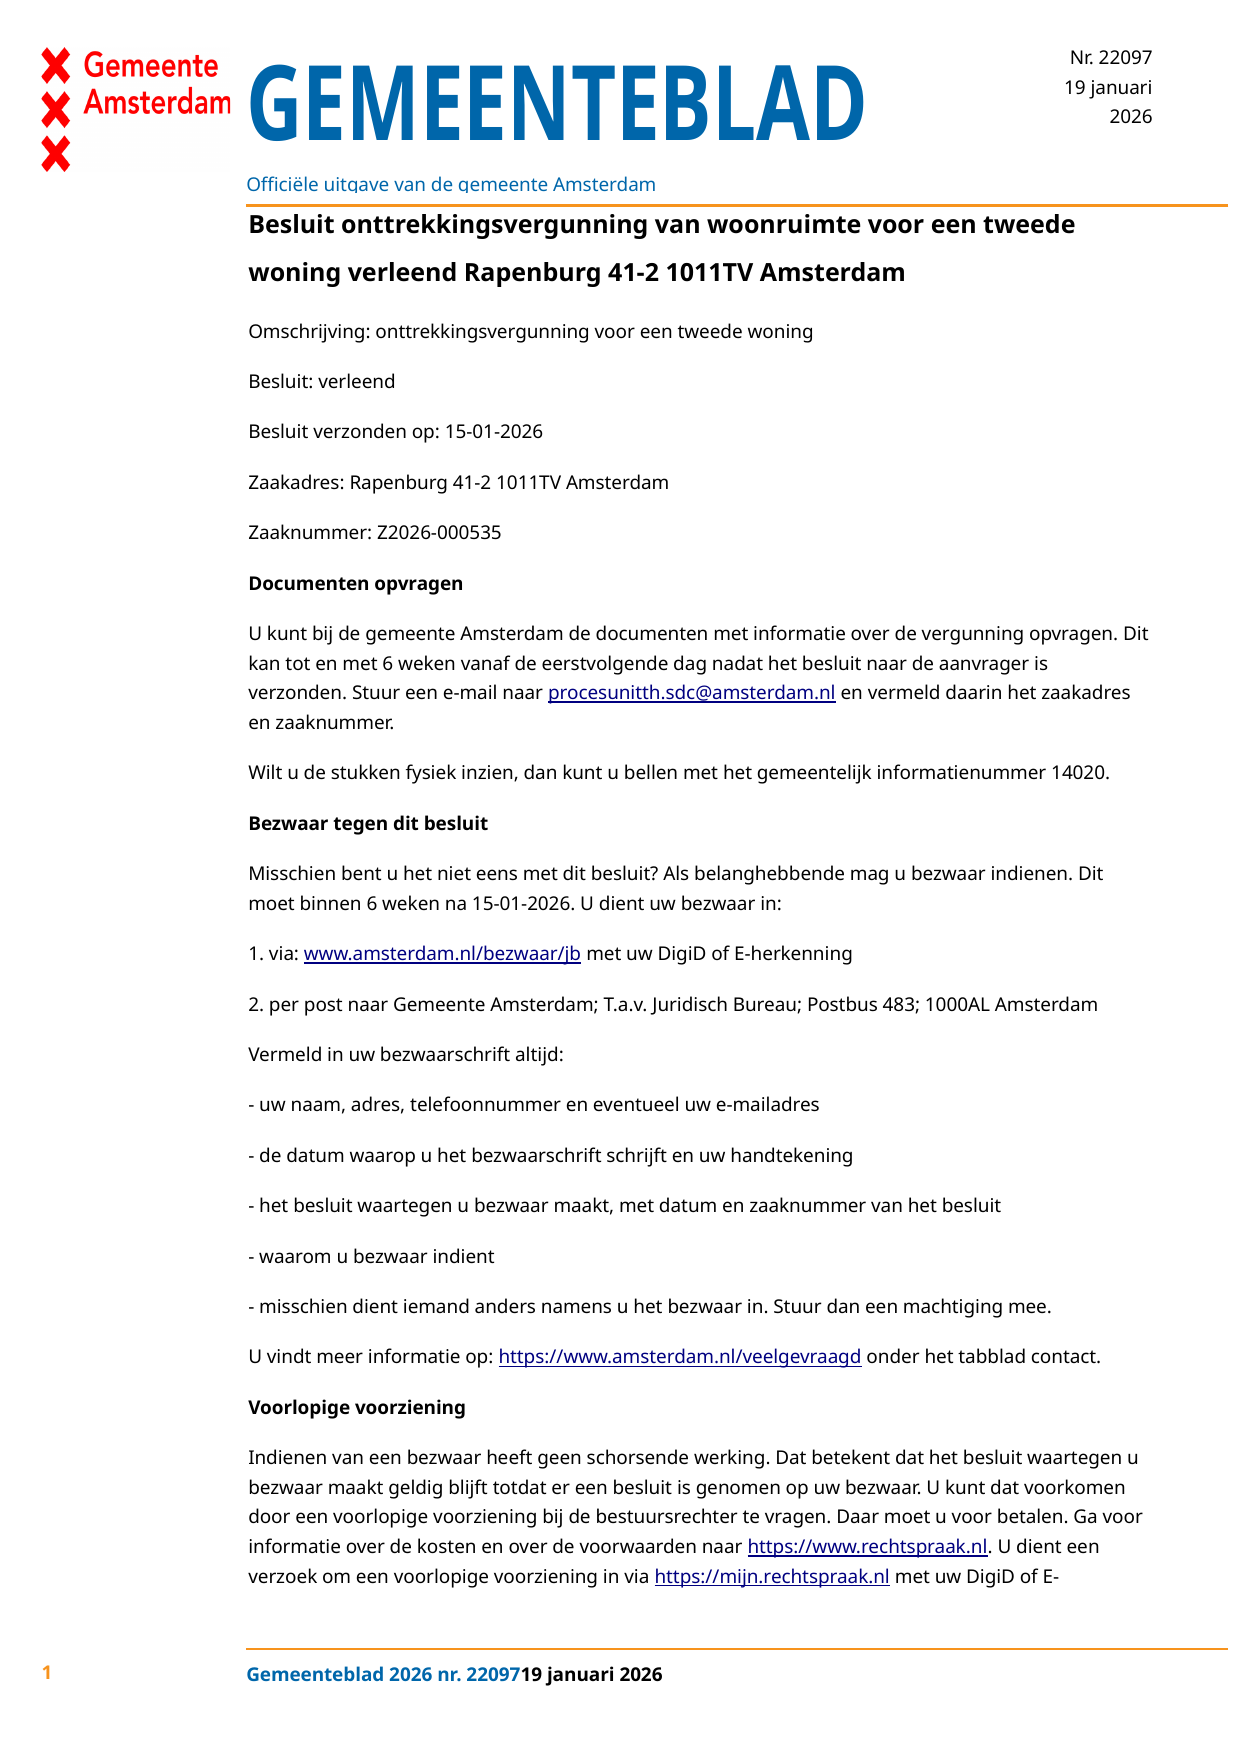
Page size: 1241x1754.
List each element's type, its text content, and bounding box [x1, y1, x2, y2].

text - misschien dient iemand anders namens u het bezwaar in. Stuur dan een machtiging mee. [248, 1293, 1152, 1319]
text Wilt u de stukken fysiek inzien, dan kunt u bellen met het gemeentelijk informatienummer 14020. [248, 759, 1152, 785]
text Zaaknummer: Z2026-000535 [248, 519, 1152, 545]
text Bezwaar tegen dit besluit [248, 810, 1152, 836]
text U vindt meer informatie op: https://www.amsterdam.nl/veelgevraagd onder het tabblad contact. [248, 1344, 1152, 1369]
text Besluit: verleend [248, 368, 1152, 394]
text Zaakadres: Rapenburg 41-2 1011TV Amsterdam [248, 469, 1152, 495]
text Misschien bent u het niet eens met dit besluit? Als belanghebbende mag u bezwaar indienen. Dit moet binnen 6 weken na 15-01-2026. U dient uw bezwaar in: [248, 860, 1152, 916]
text - uw naam, adres, telefoonnummer en eventueel uw e-mailadres [248, 1092, 1152, 1117]
text Voorlopige voorziening [248, 1394, 1152, 1420]
text 2. per post naar Gemeente Amsterdam; T.a.v. Juridisch Bureau; Postbus 483; 1000AL Amsterdam [248, 991, 1152, 1017]
text Besluit onttrekkingsvergunning van woonruimte voor een tweede woning verleend Rapenburg 41-2 1011TV Amsterdam [248, 207, 1152, 288]
text - de datum waarop u het bezwaarschrift schrijft en uw handtekening [248, 1142, 1152, 1168]
picture [41, 47, 231, 172]
text - waarom u bezwaar indient [248, 1243, 1152, 1269]
text Indienen van een bezwaar heeft geen schorsende werking. Dat betekent dat het besluit waartegen u bezwaar maakt geldig blijft totdat er een besluit is genomen op uw bezwaar. U kunt dat voorkomen door een voorlopige voorziening bij de bestuursrechter te vragen. Daar moet u voor betalen. Ga voor informatie over de kosten en over de voorwaarden naar https://www.rechtspraak.nl. U dient een verzoek om een voorlopige voorziening in via https://mijn.rechtspraak.nl met uw DigiD of E- [248, 1444, 1152, 1589]
text Vermeld in uw bezwaarschrift altijd: [248, 1041, 1152, 1067]
text U kunt bij de gemeente Amsterdam de documenten met informatie over de vergunning opvragen. Dit kan tot en met 6 weken vanaf de eerstvolgende dag nadat het besluit naar de aanvrager is verzonden. Stuur een e-mail naar procesunitth.sdc@amsterdam.nl en vermeld daarin het zaakadres en zaaknummer. [248, 620, 1152, 735]
text Besluit verzonden op: 15-01-2026 [248, 419, 1152, 444]
text Omschrijving: onttrekkingsvergunning voor een tweede woning [248, 318, 1152, 344]
text Documenten opvragen [248, 570, 1152, 596]
text 1. via: www.amsterdam.nl/bezwaar/jb met uw DigiD of E-herkenning [248, 940, 1152, 966]
text - het besluit waartegen u bezwaar maakt, met datum en zaaknummer van het besluit [248, 1192, 1152, 1218]
